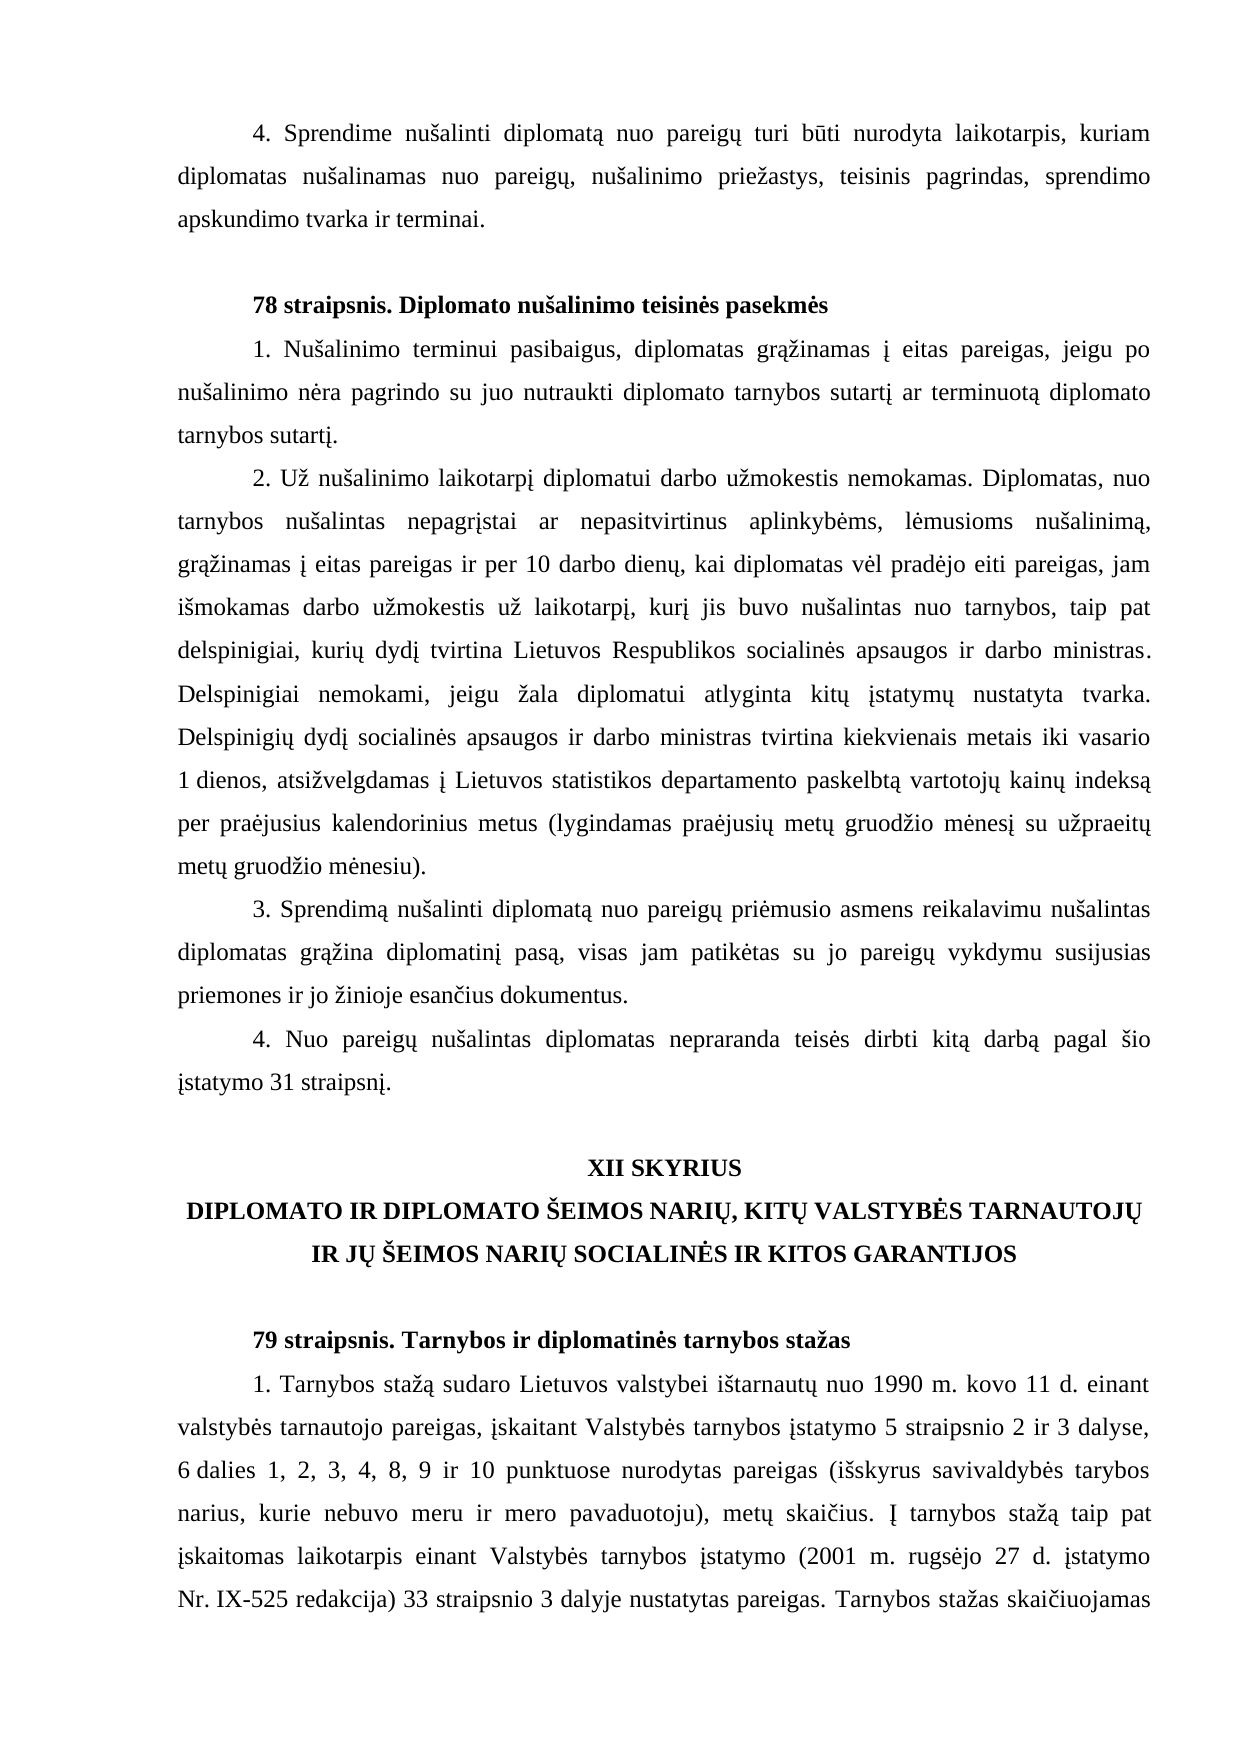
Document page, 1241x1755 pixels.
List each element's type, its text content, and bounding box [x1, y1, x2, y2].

text 3. Sprendimą nušalinti diplomatą nuo pareigų priėmusio asmens reikalavimu nušalintas diplomatas grąžina diplomatinį pasą, visas jam patikėtas su jo pareigų vykdymu susijusias priemones ir jo žinioje esančius dokumentus. [177, 894, 1152, 1009]
text 1. Nušalinimo terminui pasibaigus, diplomatas grąžinamas į eitas pareigas, jeigu po nušalinimo nėra pagrindo su juo nutraukti diplomato tarnybos sutartį ar terminuotą diplomato tarnybos sutartį. [177, 334, 1152, 449]
text 79 straipsnis. Tarnybos ir diplomatinės tarnybos stažas [177, 1326, 1152, 1354]
text 1. Tarnybos stažą sudaro Lietuvos valstybei ištarnautų nuo 1990 m. kovo 11 d. einant valstybės tarnautojo pareigas, įskaitant Valstybės tarnybos įstatymo 5 straipsnio 2 ir 3 dalyse, 6 dalies 1, 2, 3, 4, 8, 9 ir 10 punktuose nurodytas pareigas (išskyrus savivaldybės tarybos narius, kurie nebuvo meru ir mero pavaduotoju), metų skaičius. Į tarnybos stažą taip pat įskaitomas laikotarpis einant Valstybės tarnybos įstatymo (2001 m. rugsėjo 27 d. įstatymo Nr. IX-525 redakcija) 33 straipsnio 3 dalyje nustatytas pareigas. Tarnybos stažas skaičiuojamas [177, 1369, 1152, 1613]
text DIPLOMATO IR DIPLOMATO ŠEIMOS NARIŲ, KITŲ VALSTYBĖS TARNAUTOJŲ IR JŲ ŠEIMOS NARIŲ SOCIALINĖS IR KITOS GARANTIJOS [177, 1196, 1152, 1268]
text 4. Sprendime nušalinti diplomatą nuo pareigų turi būti nurodyta laikotarpis, kuriam diplomatas nušalinamas nuo pareigų, nušalinimo priežastys, teisinis pagrindas, sprendimo apskundimo tvarka ir terminai. [177, 118, 1152, 233]
text 4. Nuo pareigų nušalintas diplomatas nepraranda teisės dirbti kitą darbą pagal šio įstatymo 31 straipsnį. [177, 1024, 1152, 1096]
text 2. Už nušalinimo laikotarpį diplomatui darbo užmokestis nemokamas. Diplomatas, nuo tarnybos nušalintas nepagrįstai ar nepasitvirtinus aplinkybėms, lėmusioms nušalinimą, grąžinamas į eitas pareigas ir per 10 darbo dienų, kai diplomatas vėl pradėjo eiti pareigas, jam išmokamas darbo užmokestis už laikotarpį, kurį jis buvo nušalintas nuo tarnybos, taip pat delspinigiai, kurių dydį tvirtina Lietuvos Respublikos socialinės apsaugos ir darbo ministras. Delspinigiai nemokami, jeigu žala diplomatui atlyginta kitų įstatymų nustatyta tvarka. Delspinigių dydį socialinės apsaugos ir darbo ministras tvirtina kiekvienais metais iki vasario 1 dienos, atsižvelgdamas į Lietuvos statistikos departamento paskelbtą vartotojų kainų indeksą per praėjusius kalendorinius metus (lygindamas praėjusių metų gruodžio mėnesį su užpraeitų metų gruodžio mėnesiu). [177, 463, 1152, 880]
text 78 straipsnis. Diplomato nušalinimo teisinės pasekmės [177, 291, 1152, 319]
text XII SKYRIUS [177, 1153, 1152, 1182]
